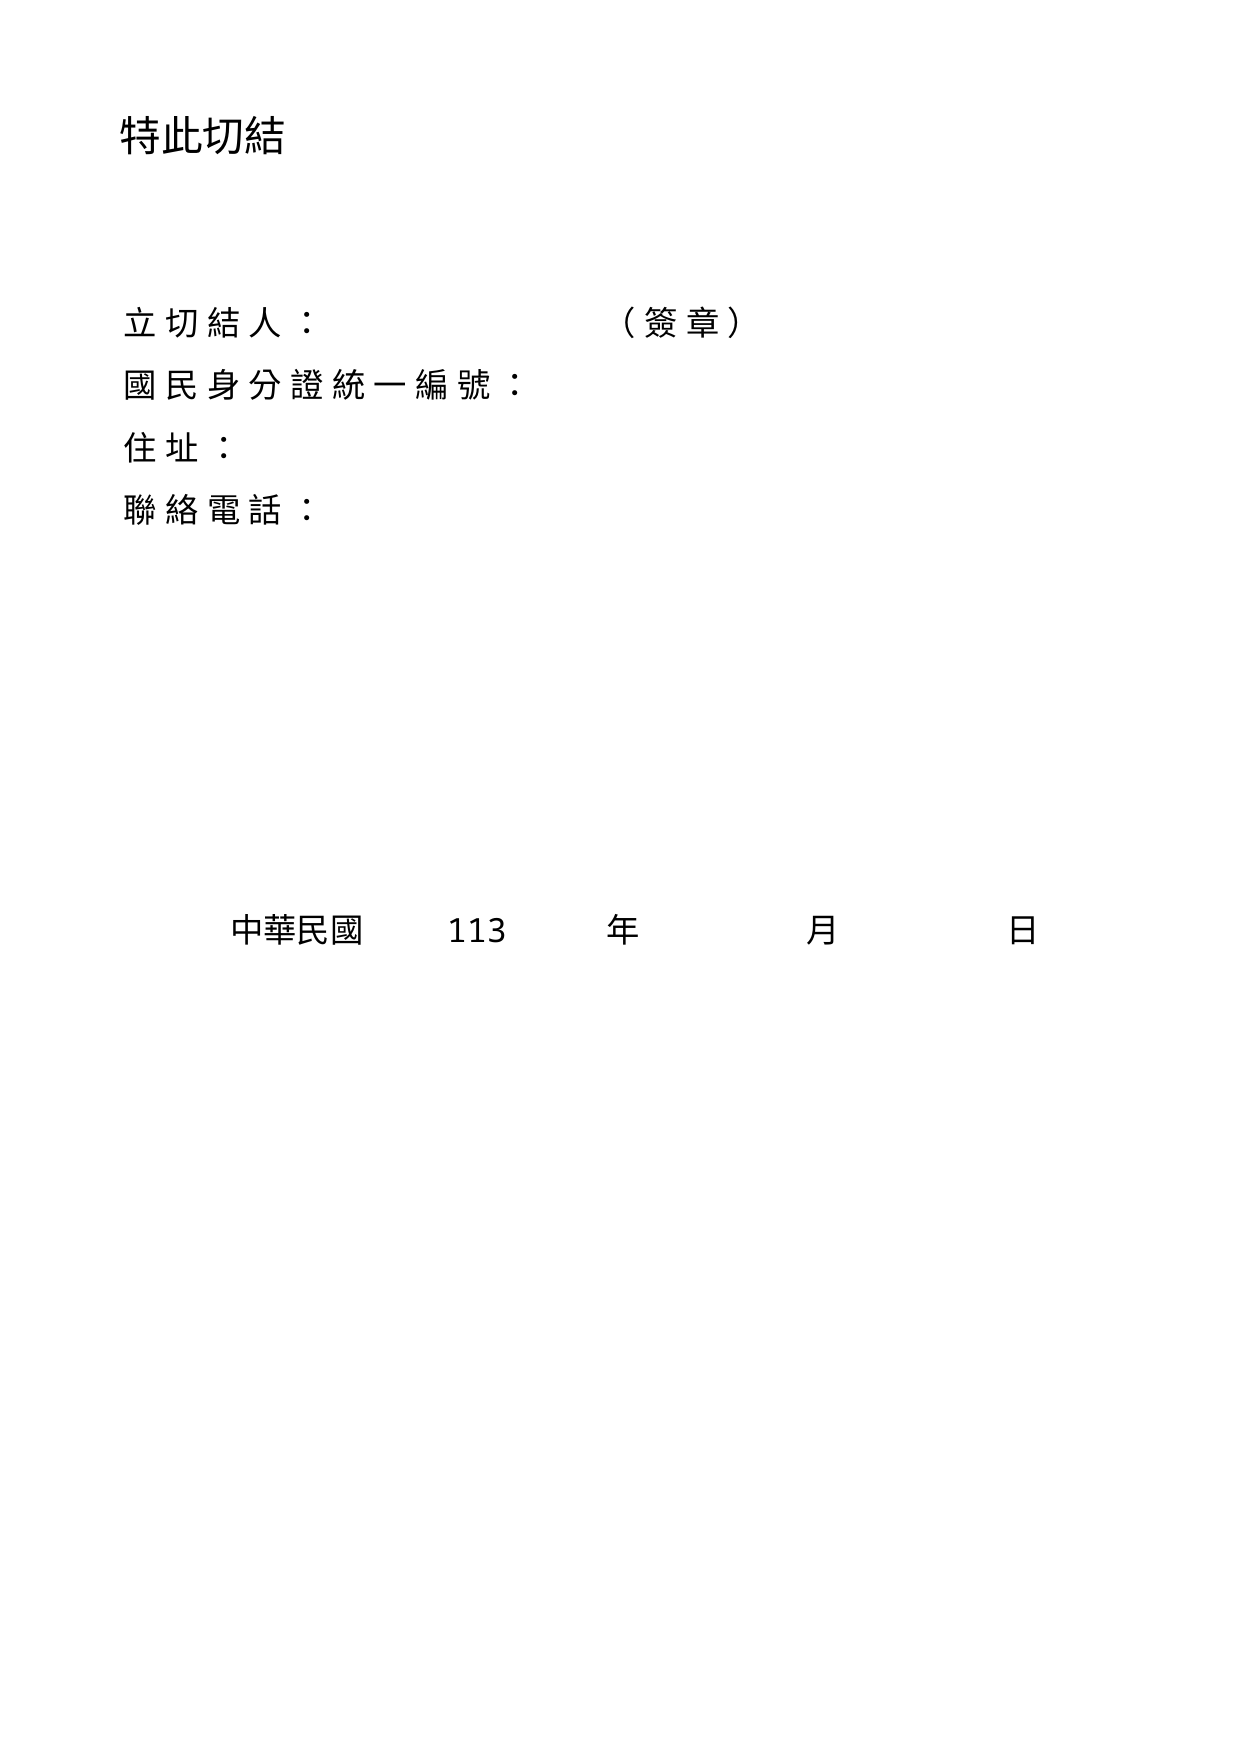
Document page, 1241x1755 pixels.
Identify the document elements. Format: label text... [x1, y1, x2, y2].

text 特此切結 [119, 92, 1151, 154]
text 中華民國 113 年 月 日 [119, 904, 1151, 953]
text 住址： [119, 404, 1151, 467]
text 立切結人： （簽章） [119, 279, 1151, 342]
text 聯絡電話： [119, 467, 1151, 529]
text 國民身分證統一編號： [119, 342, 1151, 404]
